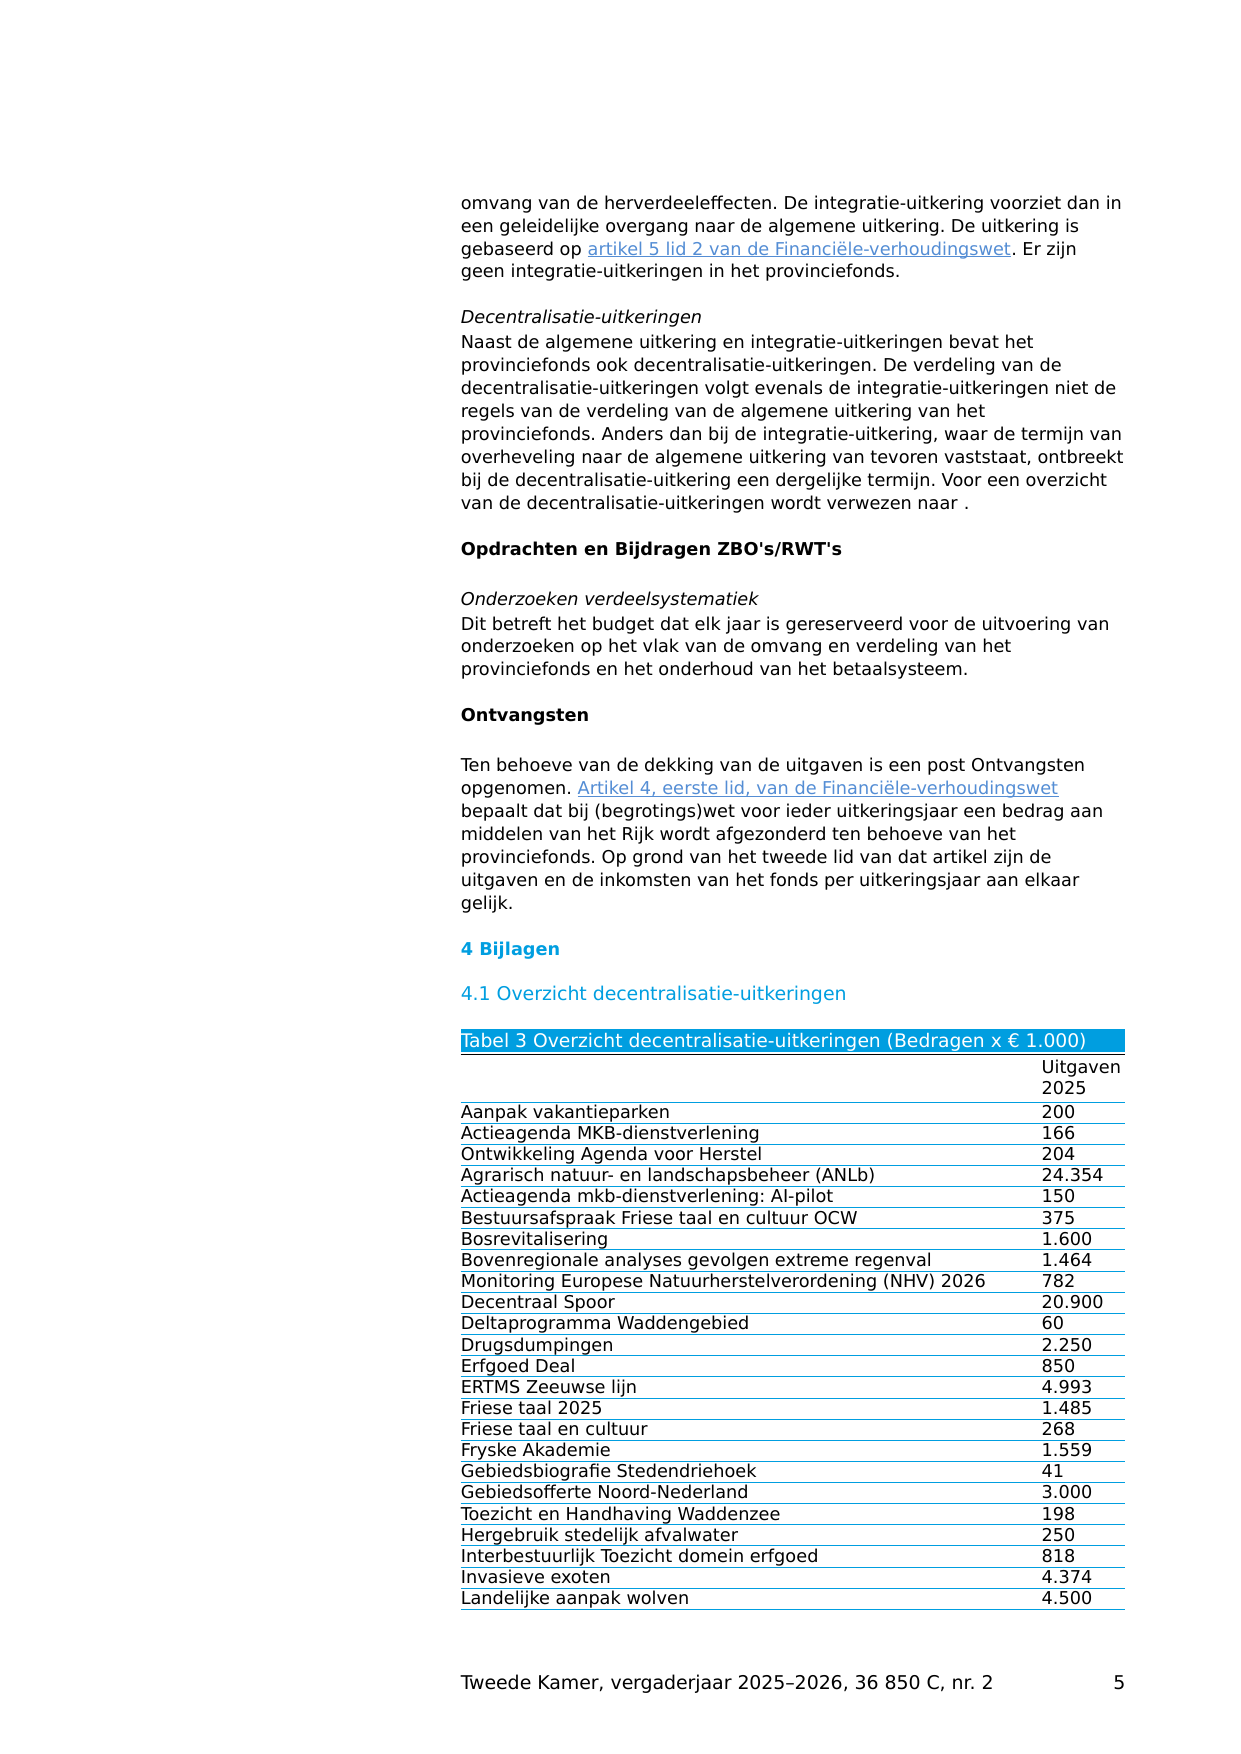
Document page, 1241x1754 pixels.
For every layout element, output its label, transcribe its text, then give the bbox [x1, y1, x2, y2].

table_cell 850 [1039, 1356, 1125, 1376]
table_cell Friese taal en cultuur [461, 1420, 1038, 1440]
table_cell Agrarisch natuur- en landschapsbeheer (ANLb) [461, 1166, 1038, 1186]
text Ontvangsten [461, 703, 1125, 726]
title 4 Bijlagen [461, 937, 1125, 959]
text Onderzoeken verdeelsystematiek [461, 587, 1125, 609]
table_cell Landelijke aanpak wolven [461, 1589, 1038, 1609]
table_cell 24.354 [1039, 1166, 1125, 1186]
table_cell Bosrevitalisering [461, 1229, 1038, 1249]
table_cell 166 [1039, 1124, 1125, 1144]
table_cell Aanpak vakantieparken [461, 1103, 1038, 1122]
table_cell 1.464 [1039, 1250, 1125, 1271]
table_cell Actieagenda MKB-dienstverlening [461, 1124, 1038, 1144]
table_cell Erfgoed Deal [461, 1356, 1038, 1376]
table_cell 4.374 [1039, 1568, 1125, 1588]
text Dit betreft het budget dat elk jaar is gereserveerd voor de uitvoering van onderzoeken op het vlak van de omvang en verdeling van het provinciefonds en het onderhoud van het betaalsysteem. [461, 612, 1125, 680]
table_cell Hergebruik stedelijk afvalwater [461, 1525, 1038, 1545]
table_cell 41 [1039, 1462, 1125, 1482]
table_cell Deltaprogramma Waddengebied [461, 1314, 1038, 1334]
table_cell Friese taal 2025 [461, 1399, 1038, 1418]
table_cell Ontwikkeling Agenda voor Herstel [461, 1145, 1038, 1165]
table_cell Drugsdumpingen [461, 1335, 1038, 1355]
table_cell 2.250 [1039, 1335, 1125, 1355]
table_cell 1.485 [1039, 1399, 1125, 1418]
table_cell ERTMS Zeeuwse lijn [461, 1377, 1038, 1397]
text Decentralisatie-uitkeringen [461, 305, 1125, 328]
table_cell 20.900 [1039, 1293, 1125, 1313]
table_cell 198 [1039, 1504, 1125, 1524]
text omvang van de herverdeeleffecten. De integratie-uitkering voorziet dan in een geleidelijke overgang naar de algemene uitkering. De uitkering is gebaseerd op artikel 5 lid 2 van de Financiële-verhoudingswet. Er zijn geen integratie-uitkeringen in het provinciefonds. [461, 191, 1125, 282]
table_cell 60 [1039, 1314, 1125, 1334]
table_cell 1.600 [1039, 1229, 1125, 1249]
table_cell Decentraal Spoor [461, 1293, 1038, 1313]
text Ten behoeve van de dekking van de uitgaven is een post Ontvangsten opgenomen. Artikel 4, eerste lid, van de Financiële-verhoudingswet bepaalt dat bij (begrotings)wet voor ieder uitkeringsjaar een bedrag aan middelen van het Rijk wordt afgezonderd ten behoeve van het provinciefonds. Op grond van het tweede lid van dat artikel zijn de uitgaven en de inkomsten van het fonds per uitkeringsjaar aan elkaar gelijk. [461, 753, 1125, 914]
table_cell 375 [1039, 1208, 1125, 1228]
table_cell Bovenregionale analyses gevolgen extreme regenval [461, 1250, 1038, 1271]
table_cell Toezicht en Handhaving Waddenzee [461, 1504, 1038, 1524]
table_cell 818 [1039, 1546, 1125, 1567]
table_cell Uitgaven 2025 [1039, 1055, 1125, 1101]
table_cell 4.993 [1039, 1377, 1125, 1397]
table_cell Monitoring Europese Natuurherstelverordening (NHV) 2026 [461, 1272, 1038, 1292]
table_cell 150 [1039, 1187, 1125, 1207]
table_cell 782 [1039, 1272, 1125, 1292]
table_cell 3.000 [1039, 1483, 1125, 1503]
table_cell Bestuursafspraak Friese taal en cultuur OCW [461, 1208, 1038, 1228]
table_cell Gebiedsofferte Noord-Nederland [461, 1483, 1038, 1503]
title 4.1 Overzicht decentralisatie-uitkeringen [461, 983, 1125, 1005]
table_cell 4.500 [1039, 1589, 1125, 1609]
text Opdrachten en Bijdragen ZBO's/RWT's [461, 537, 1125, 559]
table_cell Actieagenda mkb-dienstverlening: AI-pilot [461, 1187, 1038, 1207]
text Naast de algemene uitkering en integratie-uitkeringen bevat het provinciefonds ook decentralisatie-uitkeringen. De verdeling van de decentralisatie-uitkeringen volgt evenals de integratie-uitkeringen niet de regels van de verdeling van de algemene uitkering van het provinciefonds. Anders dan bij de integratie-uitkering, waar de termijn van overheveling naar de algemene uitkering van tevoren vaststaat, ontbreekt bij de decentralisatie-uitkering een dergelijke termijn. Voor een overzicht van de decentralisatie-uitkeringen wordt verwezen naar . [461, 330, 1125, 514]
table_cell Fryske Akademie [461, 1441, 1038, 1461]
table_cell 268 [1039, 1420, 1125, 1440]
table_cell Interbestuurlijk Toezicht domein erfgoed [461, 1546, 1038, 1567]
table_cell [461, 1055, 1038, 1101]
table_cell 1.559 [1039, 1441, 1125, 1461]
table_cell Invasieve exoten [461, 1568, 1038, 1588]
table_cell 200 [1039, 1103, 1125, 1122]
table_cell 250 [1039, 1525, 1125, 1545]
table_cell Gebiedsbiografie Stedendriehoek [461, 1462, 1038, 1482]
table_cell 204 [1039, 1145, 1125, 1165]
